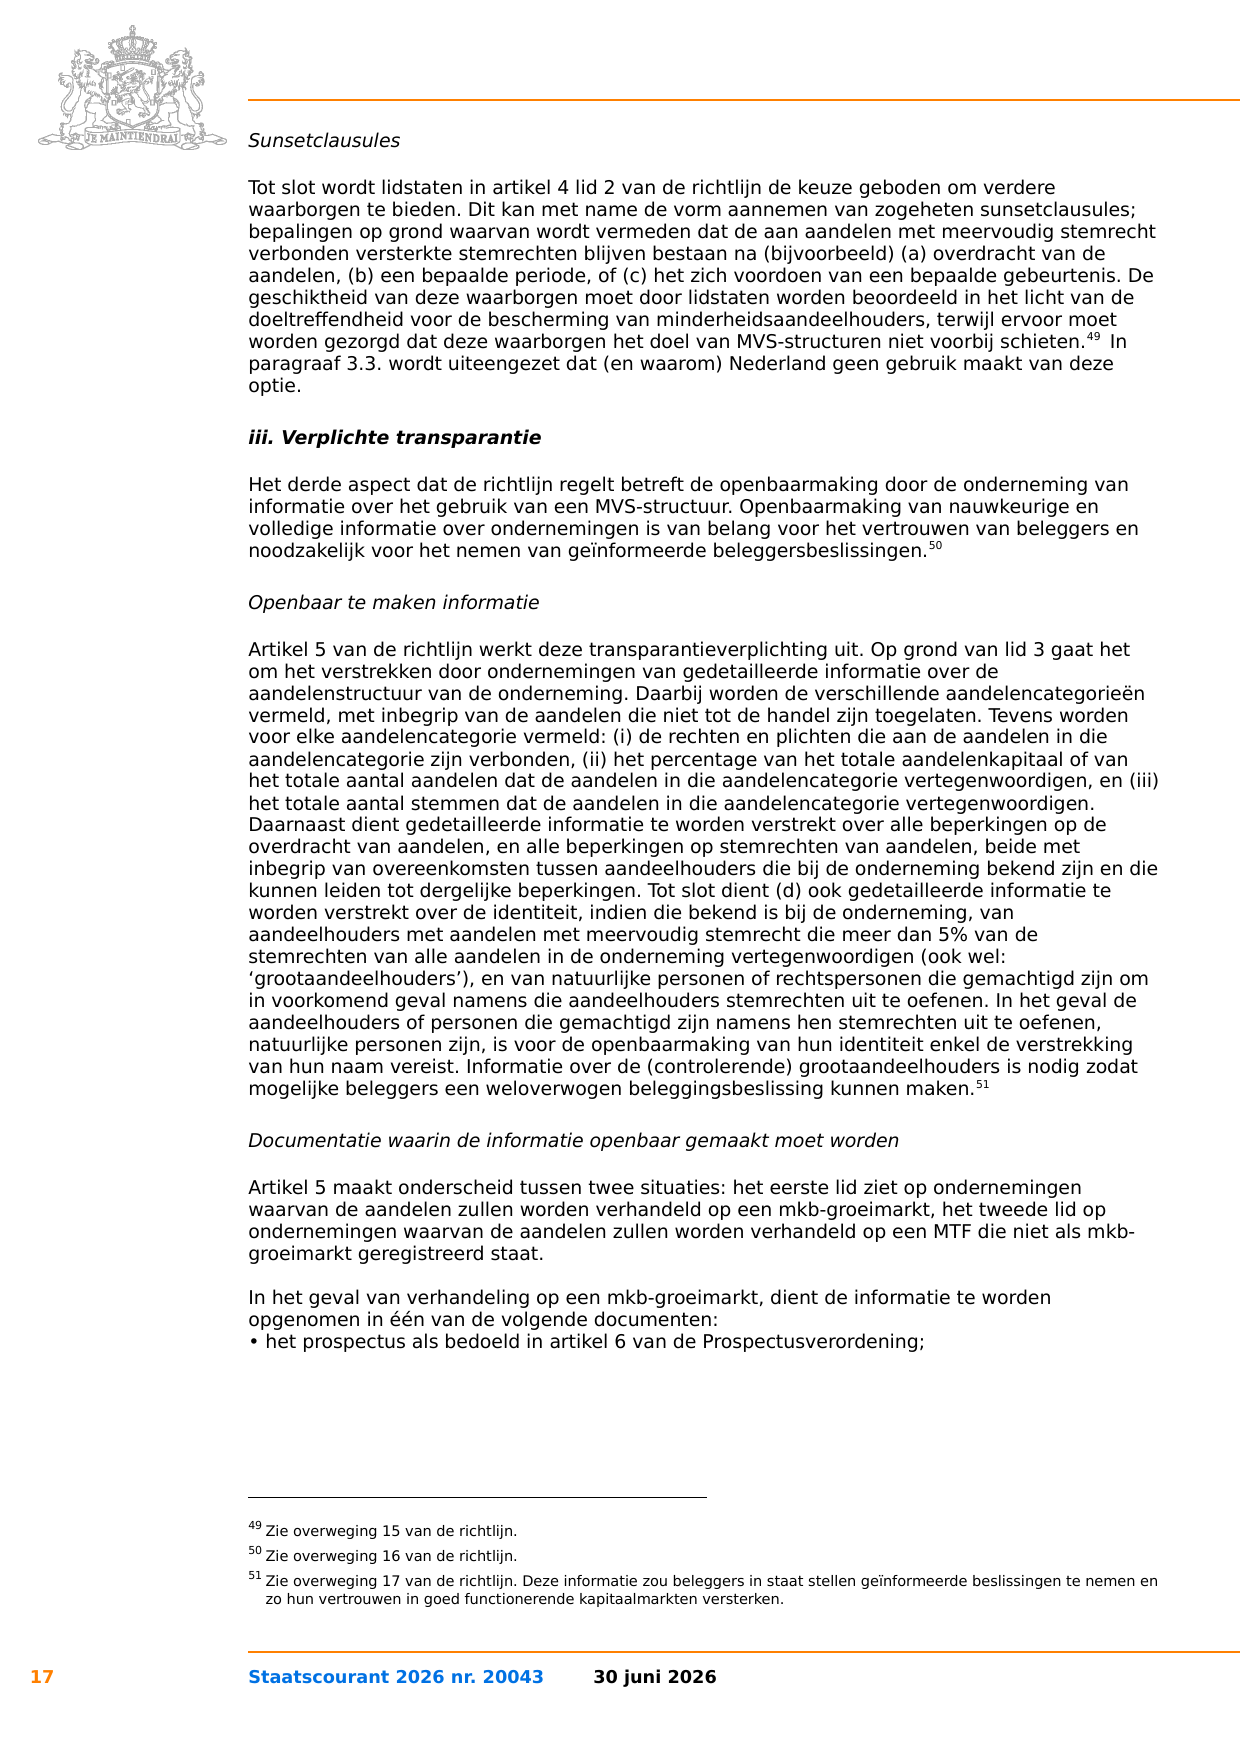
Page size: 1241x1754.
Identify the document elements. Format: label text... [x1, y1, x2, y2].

picture [38, 25, 227, 150]
text Zie overweging 16 van de richtlijn. [248, 1544, 1163, 1566]
text Zie overweging 15 van de richtlijn. [248, 1519, 1163, 1541]
text Artikel 5 van de richtlijn werkt deze transparantieverplichting uit. Op grond van lid 3 gaat het om het verstrekken door ondernemingen van gedetailleerde informatie over de aandelenstructuur van de onderneming. Daarbij worden de verschillende aandelencategorieën vermeld, met inbegrip van de aandelen die niet tot de handel zijn toegelaten. Tevens worden voor elke aandelencategorie vermeld: (i) de rechten en plichten die aan de aandelen in die aandelencategorie zijn verbonden, (ii) het percentage van het totale aandelenkapitaal of van het totale aantal aandelen dat de aandelen in die aandelencategorie vertegenwoordigen, en (iii) het totale aantal stemmen dat de aandelen in die aandelencategorie vertegenwoordigen. Daarnaast dient gedetailleerde informatie te worden verstrekt over alle beperkingen op de overdracht van aandelen, en alle beperkingen op stemrechten van aandelen, beide met inbegrip van overeenkomsten tussen aandeelhouders die bij de onderneming bekend zijn en die kunnen leiden tot dergelijke beperkingen. Tot slot dient (d) ook gedetailleerde informatie te worden verstrekt over de identiteit, indien die bekend is bij de onderneming, van aandeelhouders met aandelen met meervoudig stemrecht die meer dan 5% van de stemrechten van alle aandelen in de onderneming vertegenwoordigen (ook wel: ‘grootaandeelhouders’), en van natuurlijke personen of rechtspersonen die gemachtigd zijn om in voorkomend geval namens die aandeelhouders stemrechten uit te oefenen. In het geval de aandeelhouders of personen die gemachtigd zijn namens hen stemrechten uit te oefenen, natuurlijke personen zijn, is voor de openbaarmaking van hun identiteit enkel de verstrekking van hun naam vereist. Informatie over de (controlerende) grootaandeelhouders is nodig zodat mogelijke beleggers een weloverwogen beleggingsbeslissing kunnen maken. [248, 638, 1163, 1100]
text Het derde aspect dat de richtlijn regelt betreft de openbaarmaking door de onderneming van informatie over het gebruik van een MVS-structuur. Openbaarmaking van nauwkeurige en volledige informatie over ondernemingen is van belang voor het vertrouwen van beleggers en noodzakelijk voor het nemen van geïnformeerde beleggersbeslissingen. [248, 474, 1163, 562]
subtitle Documentatie waarin de informatie openbaar gemaakt moet worden [248, 1130, 1163, 1152]
subtitle Sunsetclausules [248, 130, 1163, 152]
text In het geval van verhandeling op een mkb-groeimarkt, dient de informatie te worden opgenomen in één van de volgende documenten: [248, 1287, 1163, 1331]
text Artikel 5 maakt onderscheid tussen twee situaties: het eerste lid ziet op ondernemingen waarvan de aandelen zullen worden verhandeld op een mkb-groeimarkt, het tweede lid op ondernemingen waarvan de aandelen zullen worden verhandeld op een MTF die niet als mkb-groeimarkt geregistreerd staat. [248, 1177, 1163, 1265]
subtitle Openbaar te maken informatie [248, 592, 1163, 613]
text Tot slot wordt lidstaten in artikel 4 lid 2 van de richtlijn de keuze geboden om verdere waarborgen te bieden. Dit kan met name de vorm aannemen van zogeheten sunsetclausules; bepalingen op grond waarvan wordt vermeden dat de aan aandelen met meervoudig stemrecht verbonden versterkte stemrechten blijven bestaan na (bijvoorbeeld) (a) overdracht van de aandelen, (b) een bepaalde periode, of (c) het zich voordoen van een bepaalde gebeurtenis. De geschiktheid van deze waarborgen moet door lidstaten worden beoordeeld in het licht van de doeltreffendheid voor de bescherming van minderheidsaandeelhouders, terwijl ervoor moet worden gezorgd dat deze waarborgen het doel van MVS-structuren niet voorbij schieten. In paragraaf 3.3. wordt uiteengezet dat (en waarom) Nederland geen gebruik maakt van deze optie. [248, 177, 1163, 397]
subtitle iii. Verplichte transparantie [248, 427, 1163, 449]
text • het prospectus als bedoeld in artikel 6 van de Prospectusverordening; [248, 1331, 1163, 1353]
text Zie overweging 17 van de richtlijn. Deze informatie zou beleggers in staat stellen geïnformeerde beslissingen te nemen en zo hun vertrouwen in goed functionerende kapitaalmarkten versterken. [248, 1569, 1163, 1608]
